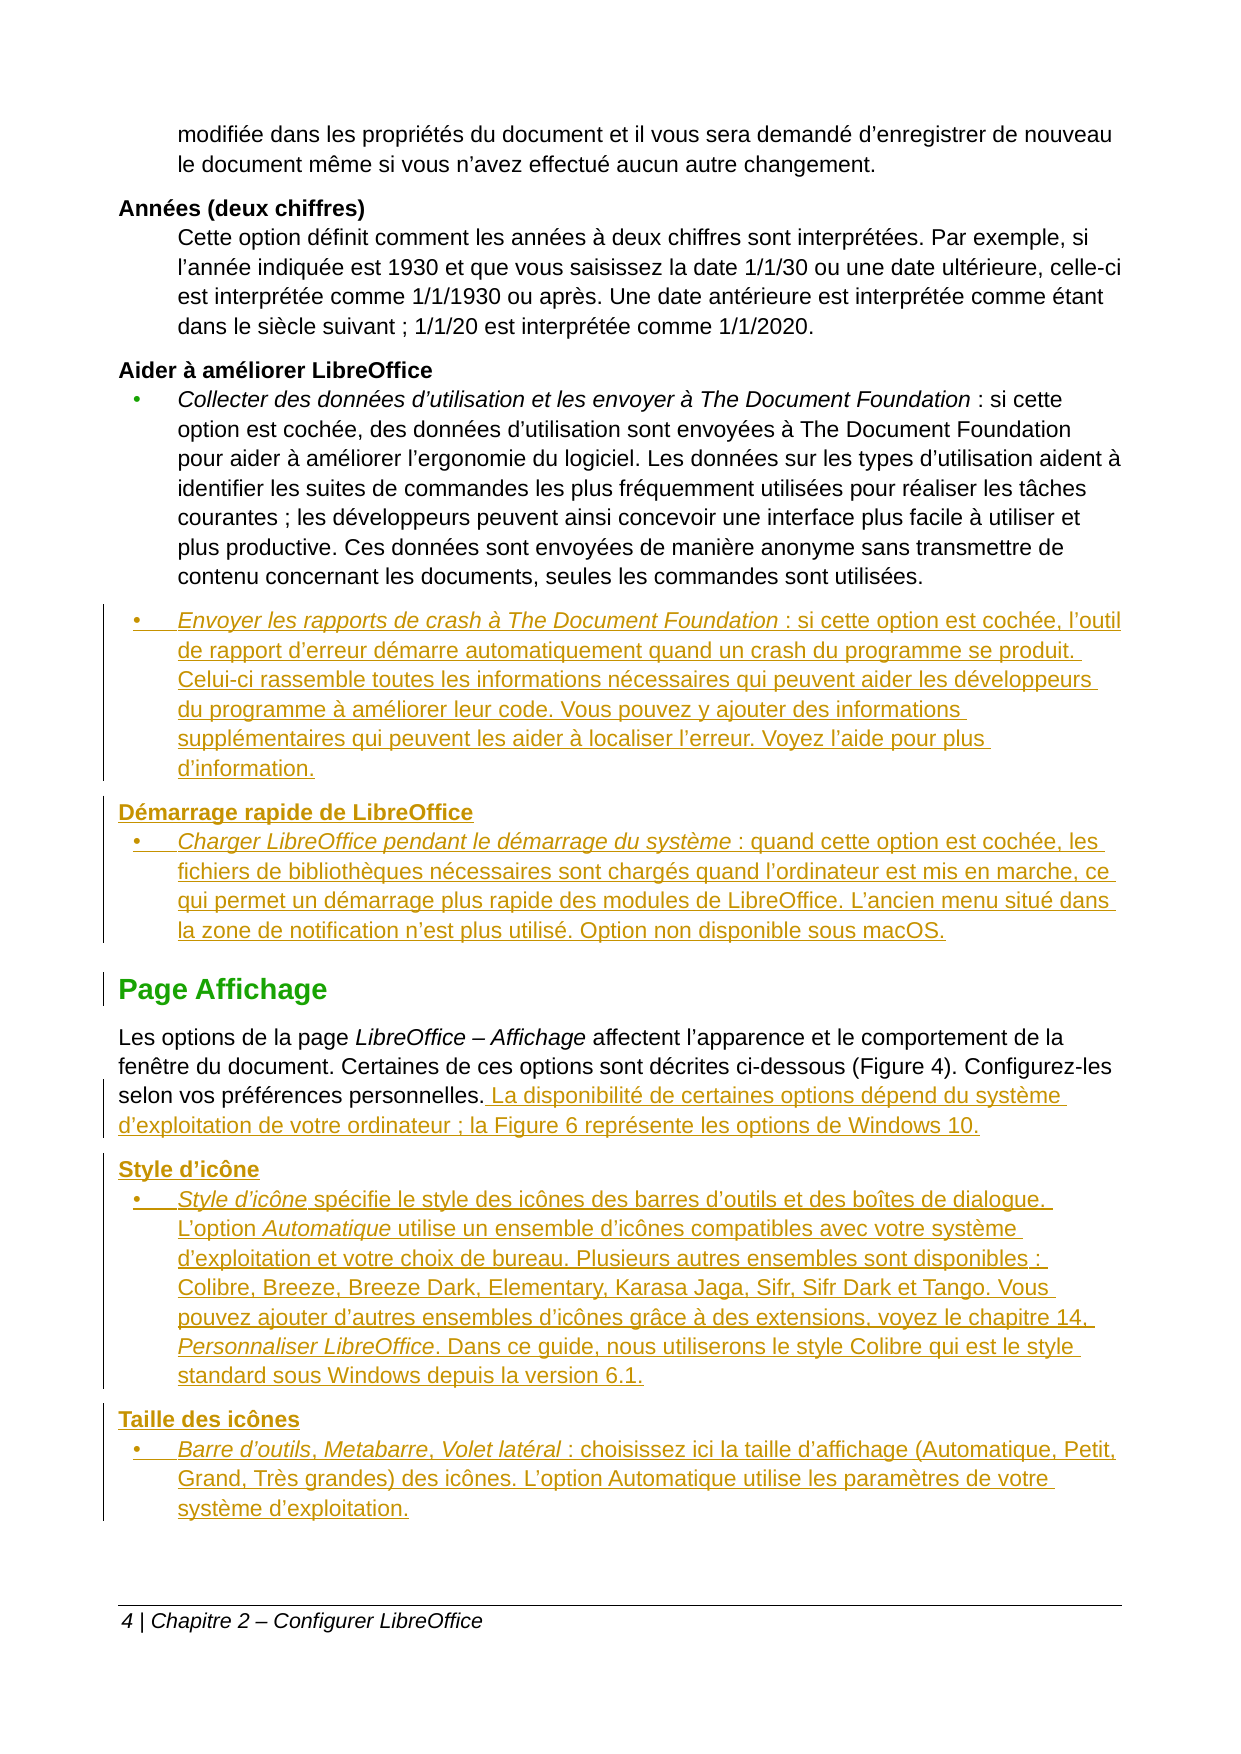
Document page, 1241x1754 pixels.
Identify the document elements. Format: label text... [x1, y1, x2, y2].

subtitle Aider à améliorer LibreOffice [118, 354, 1122, 383]
subtitle Page Affichage [118, 972, 1122, 1006]
subtitle Taille des icônes [118, 1403, 1122, 1433]
text Les options de la page LibreOffice – Affichage affectent l’apparence et le comportement de la fenêtre du document. Certaines de ces options sont décrites ci-dessous (Figure 4). Configurez-les selon vos préférences personnelles. La disponibilité de certaines options dépend du système d’exploitation de votre ordinateur ; la Figure 6 représente les options de Windows 10. [118, 1020, 1122, 1138]
subtitle Années (deux chiffres) [118, 192, 1122, 221]
list modifiée dans les propriétés du document et il vous sera demandé d’enregistrer de nouveau le document même si vous n’avez effectué aucun autre changement. [133, 118, 1122, 177]
subtitle Démarrage rapide de LibreOffice [118, 796, 1122, 825]
subtitle Style d’icône [118, 1153, 1122, 1182]
list Envoyer les rapports de crash à The Document Foundation : si cette option est cochée, l’outil de rapport d’erreur démarre automatiquement quand un crash du programme se produit. Celui-ci rassemble toutes les informations nécessaires qui peuvent aider les développeurs du programme à améliorer leur code. Vous pouvez y ajouter des informations supplémentaires qui peuvent les aider à localiser l’erreur. Voyez l’aide pour plus d’information. [133, 604, 1122, 781]
list Style d’icône spécifie le style des icônes des barres d’outils et des boîtes de dialogue. L’option Automatique utilise un ensemble d’icônes compatibles avec votre système d’exploitation et votre choix de bureau. Plusieurs autres ensembles sont disponibles : Colibre, Breeze, Breeze Dark, Elementary, Karasa Jaga, Sifr, Sifr Dark et Tango. Vous pouvez ajouter d’autres ensembles d’icônes grâce à des extensions, voyez le chapitre 14, Personnaliser LibreOffice. Dans ce guide, nous utiliserons le style Colibre qui est le style standard sous Windows depuis la version 6.1. [133, 1182, 1122, 1389]
list Collecter des données d’utilisation et les envoyer à The Document Foundation : si cette option est cochée, des données d’utilisation sont envoyées à The Document Foundation pour aider à améliorer l’ergonomie du logiciel. Les données sur les types d’utilisation aident à identifier les suites de commandes les plus fréquemment utilisées pour réaliser les tâches courantes ; les développeurs peuvent ainsi concevoir une interface plus facile à utiliser et plus productive. Ces données sont envoyées de manière anonyme sans transmettre de contenu concernant les documents, seules les commandes sont utilisées. [133, 383, 1122, 590]
list Cette option définit comment les années à deux chiffres sont interprétées. Par exemple, si l’année indiquée est 1930 et que vous saisissez la date 1/1/30 ou une date ultérieure, celle-ci est interprétée comme 1/1/1930 ou après. Une date antérieure est interprétée comme étant dans le siècle suivant ; 1/1/20 est interprétée comme 1/1/2020. [177, 221, 1122, 339]
list Barre d’outils, Metabarre, Volet latéral : choisissez ici la taille d’affichage (Automatique, Petit, Grand, Très grandes) des icônes. L’option Automatique utilise les paramètres de votre système d’exploitation. [133, 1433, 1122, 1521]
list Charger LibreOffice pendant le démarrage du système : quand cette option est cochée, les fichiers de bibliothèques nécessaires sont chargés quand l’ordinateur est mis en marche, ce qui permet un démarrage plus rapide des modules de LibreOffice. L’ancien menu situé dans la zone de notification n’est plus utilisé. Option non disponible sous macOS. [133, 825, 1122, 943]
